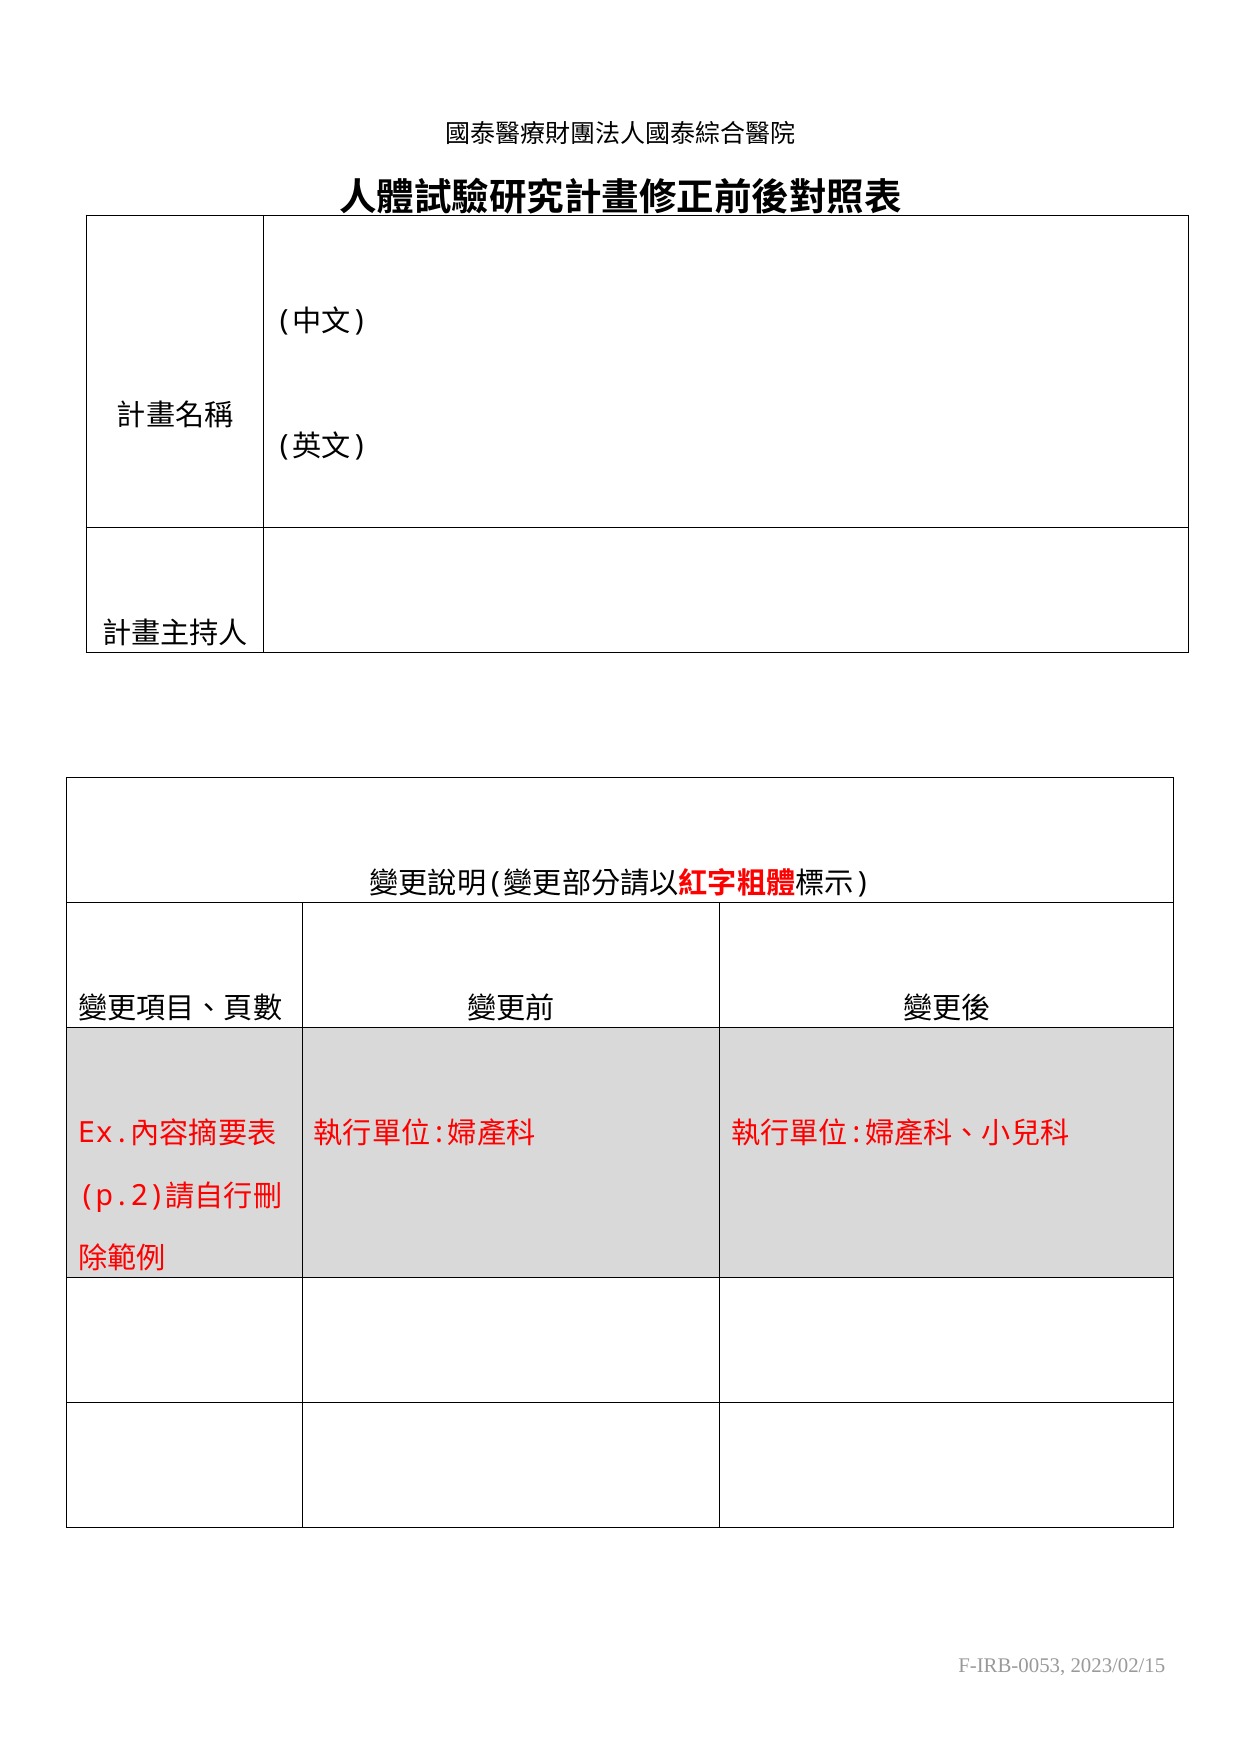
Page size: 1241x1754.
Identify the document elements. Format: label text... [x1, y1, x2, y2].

table_cell [720, 1403, 1173, 1527]
table_cell [720, 1278, 1173, 1402]
table_header 計畫名稱 [87, 216, 263, 527]
table_cell [67, 1403, 302, 1527]
table_cell 變更項目、頁數 [67, 903, 302, 1027]
text 國泰醫療財團法人國泰綜合醫院 [75, 89, 1165, 152]
table_header 變更說明(變更部分請以紅字粗體標示) [67, 778, 1173, 902]
table_cell 執行單位:婦產科、小兒科 [720, 1028, 1173, 1277]
table_cell [67, 1278, 302, 1402]
table_cell Ex.內容摘要表(p.2)請自行刪除範例 [67, 1028, 302, 1277]
table_cell [264, 528, 1188, 652]
table_cell 執行單位:婦產科 [303, 1028, 719, 1277]
text 人體試驗研究計畫修正前後對照表 [75, 152, 1165, 214]
table_cell [303, 1403, 719, 1527]
table_cell [303, 1278, 719, 1402]
table_cell 變更後 [720, 903, 1173, 1027]
table_header (中文) (英文) [264, 216, 1188, 527]
table_cell 計畫主持人 [87, 528, 263, 652]
table_cell 變更前 [303, 903, 719, 1027]
